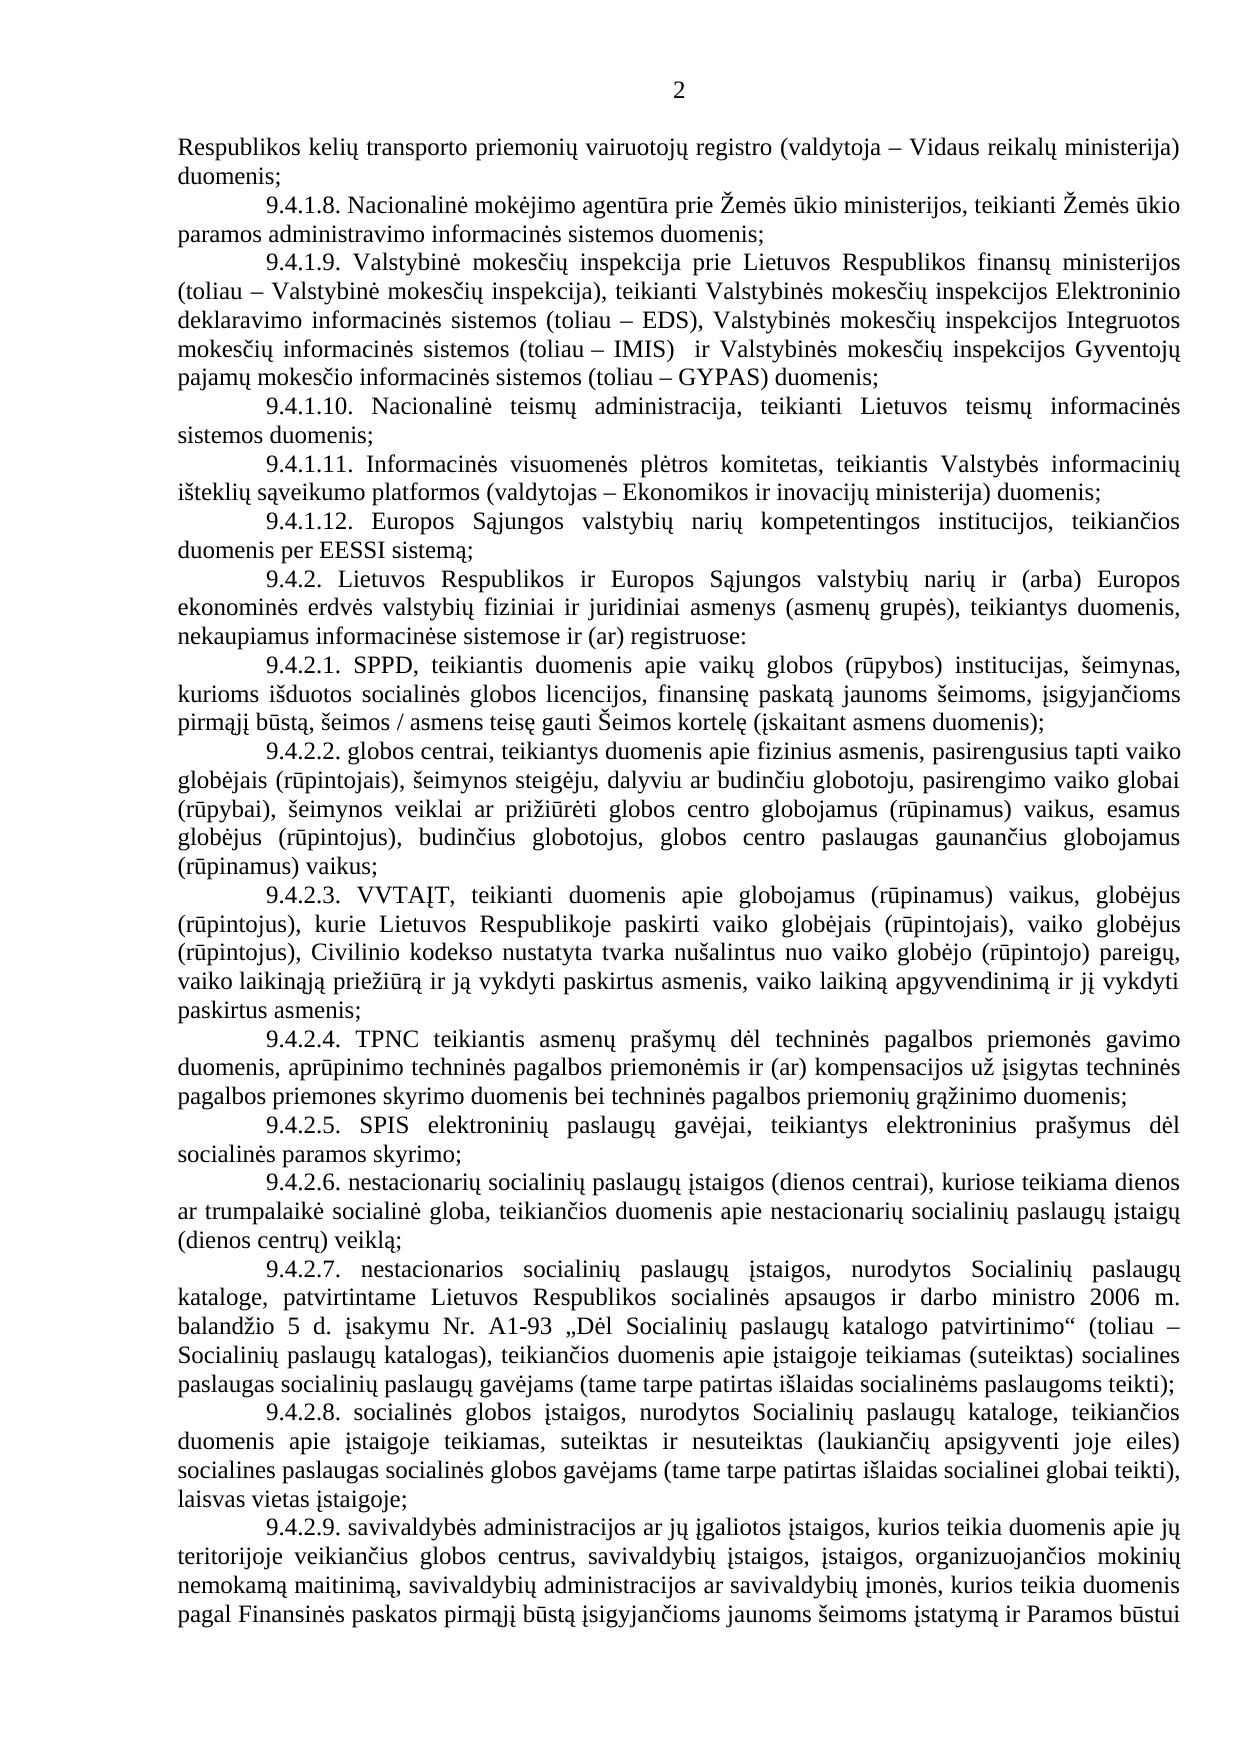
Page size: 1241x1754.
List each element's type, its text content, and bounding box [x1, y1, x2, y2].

text 9.4.1.9. Valstybinė mokesčių inspekcija prie Lietuvos Respublikos finansų ministerijos (toliau – Valstybinė mokesčių inspekcija), teikianti Valstybinės mokesčių inspekcijos Elektroninio deklaravimo informacinės sistemos (toliau – EDS), Valstybinės mokesčių inspekcijos Integruotos mokesčių informacinės sistemos (toliau – IMIS) ir Valstybinės mokesčių inspekcijos Gyventojų pajamų mokesčio informacinės sistemos (toliau – GYPAS) duomenis; [177, 247, 1181, 391]
text 9.4.2.3. VVTAĮT, teikianti duomenis apie globojamus (rūpinamus) vaikus, globėjus (rūpintojus), kurie Lietuvos Respublikoje paskirti vaiko globėjais (rūpintojais), vaiko globėjus (rūpintojus), Civilinio kodekso nustatyta tvarka nušalintus nuo vaiko globėjo (rūpintojo) pareigų, vaiko laikinąją priežiūrą ir ją vykdyti paskirtus asmenis, vaiko laikiną apgyvendinimą ir jį vykdyti paskirtus asmenis; [177, 880, 1181, 1024]
text 9.4.2.1. SPPD, teikiantis duomenis apie vaikų globos (rūpybos) institucijas, šeimynas, kurioms išduotos socialinės globos licencijos, finansinę paskatą jaunoms šeimoms, įsigyjančioms pirmąjį būstą, šeimos / asmens teisę gauti Šeimos kortelę (įskaitant asmens duomenis); [177, 650, 1181, 736]
text 9.4.1.11. Informacinės visuomenės plėtros komitetas, teikiantis Valstybės informacinių išteklių sąveikumo platformos (valdytojas – Ekonomikos ir inovacijų ministerija) duomenis; [177, 449, 1181, 506]
text 9.4.2.2. globos centrai, teikiantys duomenis apie fizinius asmenis, pasirengusius tapti vaiko globėjais (rūpintojais), šeimynos steigėju, dalyviu ar budinčiu globotoju, pasirengimo vaiko globai (rūpybai), šeimynos veiklai ar prižiūrėti globos centro globojamus (rūpinamus) vaikus, esamus globėjus (rūpintojus), budinčius globotojus, globos centro paslaugas gaunančius globojamus (rūpinamus) vaikus; [177, 736, 1181, 880]
text 9.4.1.8. Nacionalinė mokėjimo agentūra prie Žemės ūkio ministerijos, teikianti Žemės ūkio paramos administravimo informacinės sistemos duomenis; [177, 190, 1181, 247]
text 9.4.2.8. socialinės globos įstaigos, nurodytos Socialinių paslaugų kataloge, teikiančios duomenis apie įstaigoje teikiamas, suteiktas ir nesuteiktas (laukiančių apsigyventi joje eiles) socialines paslaugas socialinės globos gavėjams (tame tarpe patirtas išlaidas socialinei globai teikti), laisvas vietas įstaigoje; [177, 1397, 1181, 1512]
text 9.4.2. Lietuvos Respublikos ir Europos Sąjungos valstybių narių ir (arba) Europos ekonominės erdvės valstybių fiziniai ir juridiniai asmenys (asmenų grupės), teikiantys duomenis, nekaupiamus informacinėse sistemose ir (ar) registruose: [177, 564, 1181, 650]
text 9.4.2.6. nestacionarių socialinių paslaugų įstaigos (dienos centrai), kuriose teikiama dienos ar trumpalaikė socialinė globa, teikiančios duomenis apie nestacionarių socialinių paslaugų įstaigų (dienos centrų) veiklą; [177, 1167, 1181, 1254]
text 9.4.2.9. savivaldybės administracijos ar jų įgaliotos įstaigos, kurios teikia duomenis apie jų teritorijoje veikiančius globos centrus, savivaldybių įstaigos, įstaigos, organizuojančios mokinių nemokamą maitinimą, savivaldybių administracijos ar savivaldybių įmonės, kurios teikia duomenis pagal Finansinės paskatos pirmąjį būstą įsigyjančioms jaunoms šeimoms įstatymą ir Paramos būstui [177, 1512, 1181, 1627]
text 9.4.2.4. TPNC teikiantis asmenų prašymų dėl techninės pagalbos priemonės gavimo duomenis, aprūpinimo techninės pagalbos priemonėmis ir (ar) kompensacijos už įsigytas techninės pagalbos priemones skyrimo duomenis bei techninės pagalbos priemonių grąžinimo duomenis; [177, 1024, 1181, 1110]
text 9.4.2.7. nestacionarios socialinių paslaugų įstaigos, nurodytos Socialinių paslaugų kataloge, patvirtintame Lietuvos Respublikos socialinės apsaugos ir darbo ministro 2006 m. balandžio 5 d. įsakymu Nr. A1-93 „Dėl Socialinių paslaugų katalogo patvirtinimo“ (toliau – Socialinių paslaugų katalogas), teikiančios duomenis apie įstaigoje teikiamas (suteiktas) socialines paslaugas socialinių paslaugų gavėjams (tame tarpe patirtas išlaidas socialinėms paslaugoms teikti); [177, 1254, 1181, 1397]
text Respublikos kelių transporto priemonių vairuotojų registro (valdytoja – Vidaus reikalų ministerija) duomenis; [177, 132, 1181, 190]
text 9.4.2.5. SPIS elektroninių paslaugų gavėjai, teikiantys elektroninius prašymus dėl socialinės paramos skyrimo; [177, 1110, 1181, 1167]
text 9.4.1.10. Nacionalinė teismų administracija, teikianti Lietuvos teismų informacinės sistemos duomenis; [177, 391, 1181, 449]
text 9.4.1.12. Europos Sąjungos valstybių narių kompetentingos institucijos, teikiančios duomenis per EESSI sistemą; [177, 506, 1181, 564]
